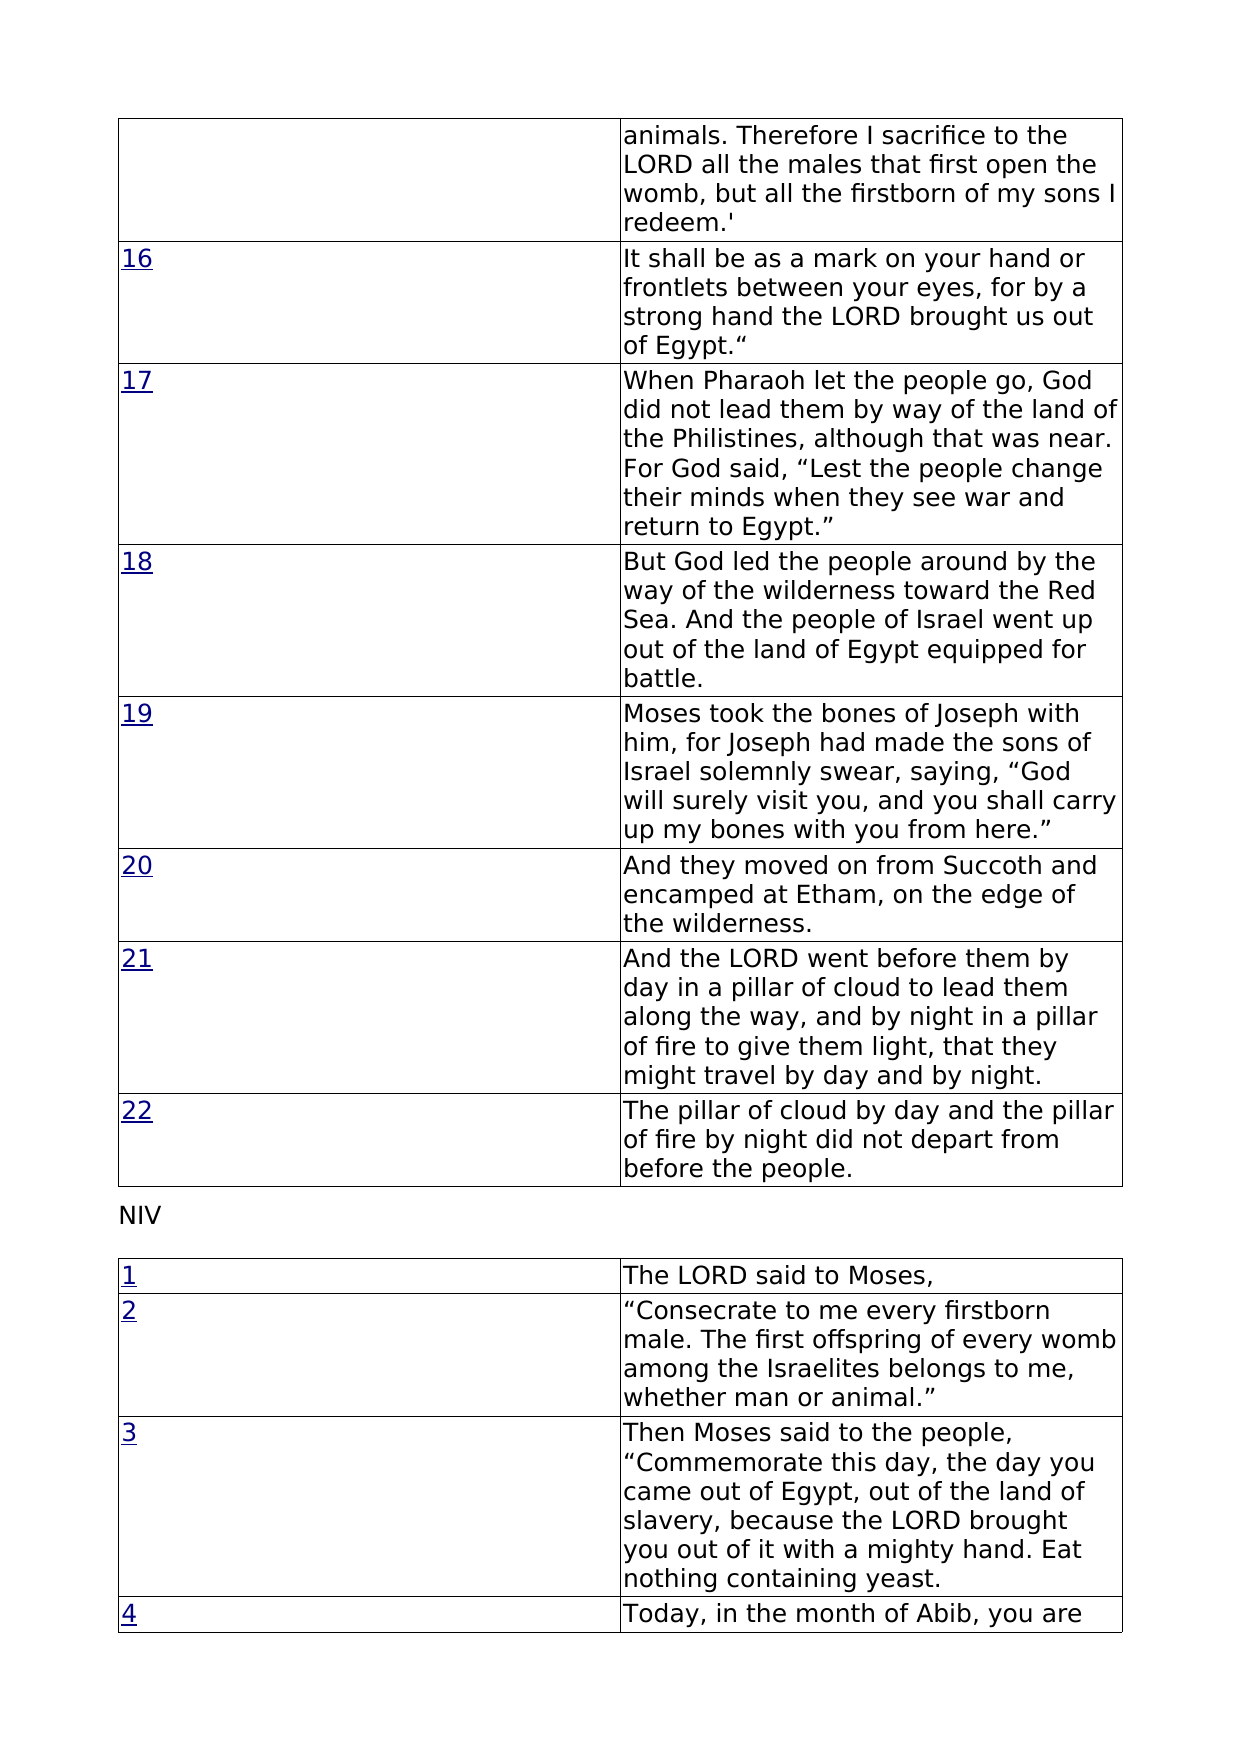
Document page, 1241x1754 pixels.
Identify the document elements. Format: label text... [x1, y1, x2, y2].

table_cell 2 [119, 1294, 620, 1416]
table_cell 20 [119, 849, 620, 941]
text NIV [118, 1201, 1122, 1231]
table_cell But God led the people around by the way of the wilderness toward the Red Sea. And the people of Israel went up out of the land of Egypt equipped for battle. [621, 545, 1122, 696]
table_cell And the LORD went before them by day in a pillar of cloud to lead them along the way, and by night in a pillar of fire to give them light, that they might travel by day and by night. [621, 942, 1122, 1093]
table_cell 21 [119, 942, 620, 1093]
table_cell 18 [119, 545, 620, 696]
table_cell 22 [119, 1094, 620, 1186]
table_cell Today, in the month of Abib, you are [621, 1597, 1122, 1632]
table_cell Moses took the bones of Joseph with him, for Joseph had made the sons of Israel solemnly swear, saying, “God will surely visit you, and you shall carry up my bones with you from here.” [621, 697, 1122, 848]
table_cell Then Moses said to the people, “Commemorate this day, the day you came out of Egypt, out of the land of slavery, because the LORD brought you out of it with a mighty hand. Eat nothing containing yeast. [621, 1417, 1122, 1596]
table_cell 16 [119, 242, 620, 363]
table_cell 19 [119, 697, 620, 848]
table_cell 17 [119, 364, 620, 544]
table_cell “Consecrate to me every firstborn male. The first offspring of every womb among the Israelites belongs to me, whether man or animal.” [621, 1294, 1122, 1416]
table_cell [119, 119, 620, 241]
table_cell 3 [119, 1417, 620, 1596]
table_cell The pillar of cloud by day and the pillar of fire by night did not depart from before the people. [621, 1094, 1122, 1186]
table_cell animals. Therefore I sacrifice to the LORD all the males that first open the womb, but all the firstborn of my sons I redeem.' [621, 119, 1122, 241]
table_cell When Pharaoh let the people go, God did not lead them by way of the land of the Philistines, although that was near. For God said, “Lest the people change their minds when they see war and return to Egypt.” [621, 364, 1122, 544]
table_cell It shall be as a mark on your hand or frontlets between your eyes, for by a strong hand the LORD brought us out of Egypt.“ [621, 242, 1122, 363]
table_cell And they moved on from Succoth and encamped at Etham, on the edge of the wilderness. [621, 849, 1122, 941]
table_header The LORD said to Moses, [621, 1259, 1122, 1293]
table_header 1 [119, 1259, 620, 1293]
table_cell 4 [119, 1597, 620, 1632]
